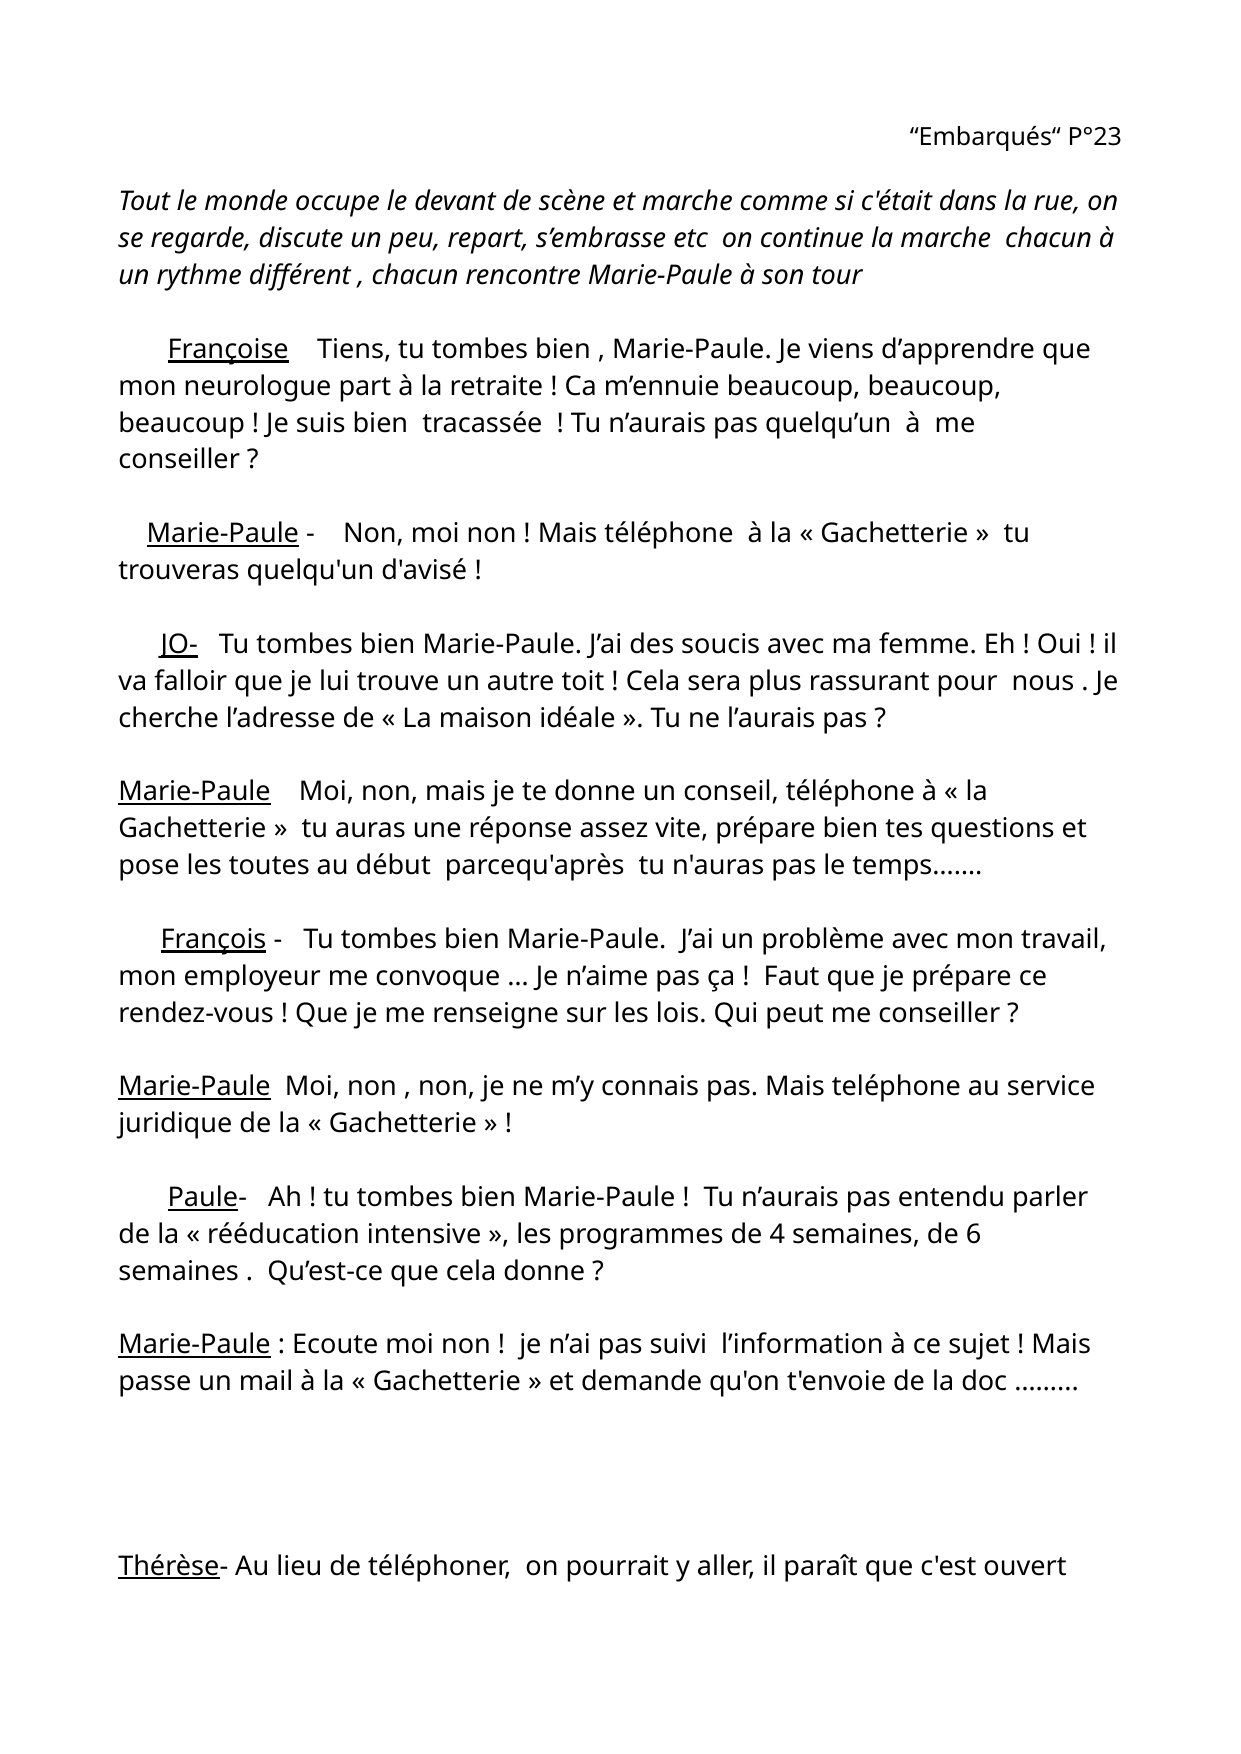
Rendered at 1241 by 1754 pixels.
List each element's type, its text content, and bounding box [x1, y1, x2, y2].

text Marie-Paule Moi, non, mais je te donne un conseil, téléphone à « la Gachetterie » tu auras une réponse assez vite, prépare bien tes questions et pose les toutes au début parcequ'après tu n'auras pas le temps……. [118, 772, 1122, 882]
text Marie-Paule - Non, moi non ! Mais téléphone à la « Gachetterie » tu trouveras quelqu'un d'avisé ! [118, 514, 1122, 587]
text JO- Tu tombes bien Marie-Paule. J’ai des soucis avec ma femme. Eh ! Oui ! il va falloir que je lui trouve un autre toit ! Cela sera plus rassurant pour nous . Je cherche l’adresse de « La maison idéale ». Tu ne l’aurais pas ? [118, 624, 1122, 735]
text Tout le monde occupe le devant de scène et marche comme si c'était dans la rue, on se regarde, discute un peu, repart, s’embrasse etc on continue la marche chacun à un rythme différent , chacun rencontre Marie-Paule à son tour [118, 182, 1122, 292]
text François - Tu tombes bien Marie-Paule. J’ai un problème avec mon travail, mon employeur me convoque … Je n’aime pas ça ! Faut que je prépare ce rendez-vous ! Que je me renseigne sur les lois. Qui peut me conseiller ? [118, 919, 1122, 1030]
text Paule- Ah ! tu tombes bien Marie-Paule ! Tu n’aurais pas entendu parler de la « rééducation intensive », les programmes de 4 semaines, de 6 semaines . Qu’est-ce que cela donne ? [118, 1177, 1122, 1288]
text Françoise Tiens, tu tombes bien , Marie-Paule. Je viens d’apprendre que mon neurologue part à la retraite ! Ca m’ennuie beaucoup, beaucoup, beaucoup ! Je suis bien tracassée ! Tu n’aurais pas quelqu’un à me conseiller ? [118, 329, 1122, 477]
text Marie-Paule : Ecoute moi non ! je n’ai pas suivi l’information à ce sujet ! Mais passe un mail à la « Gachetterie » et demande qu'on t'envoie de la doc ……... [118, 1325, 1122, 1399]
text Thérèse- Au lieu de téléphoner, on pourrait y aller, il paraît que c'est ouvert [118, 1546, 1122, 1583]
text Marie-Paule Moi, non , non, je ne m’y connais pas. Mais teléphone au service juridique de la « Gachetterie » ! [118, 1067, 1122, 1141]
